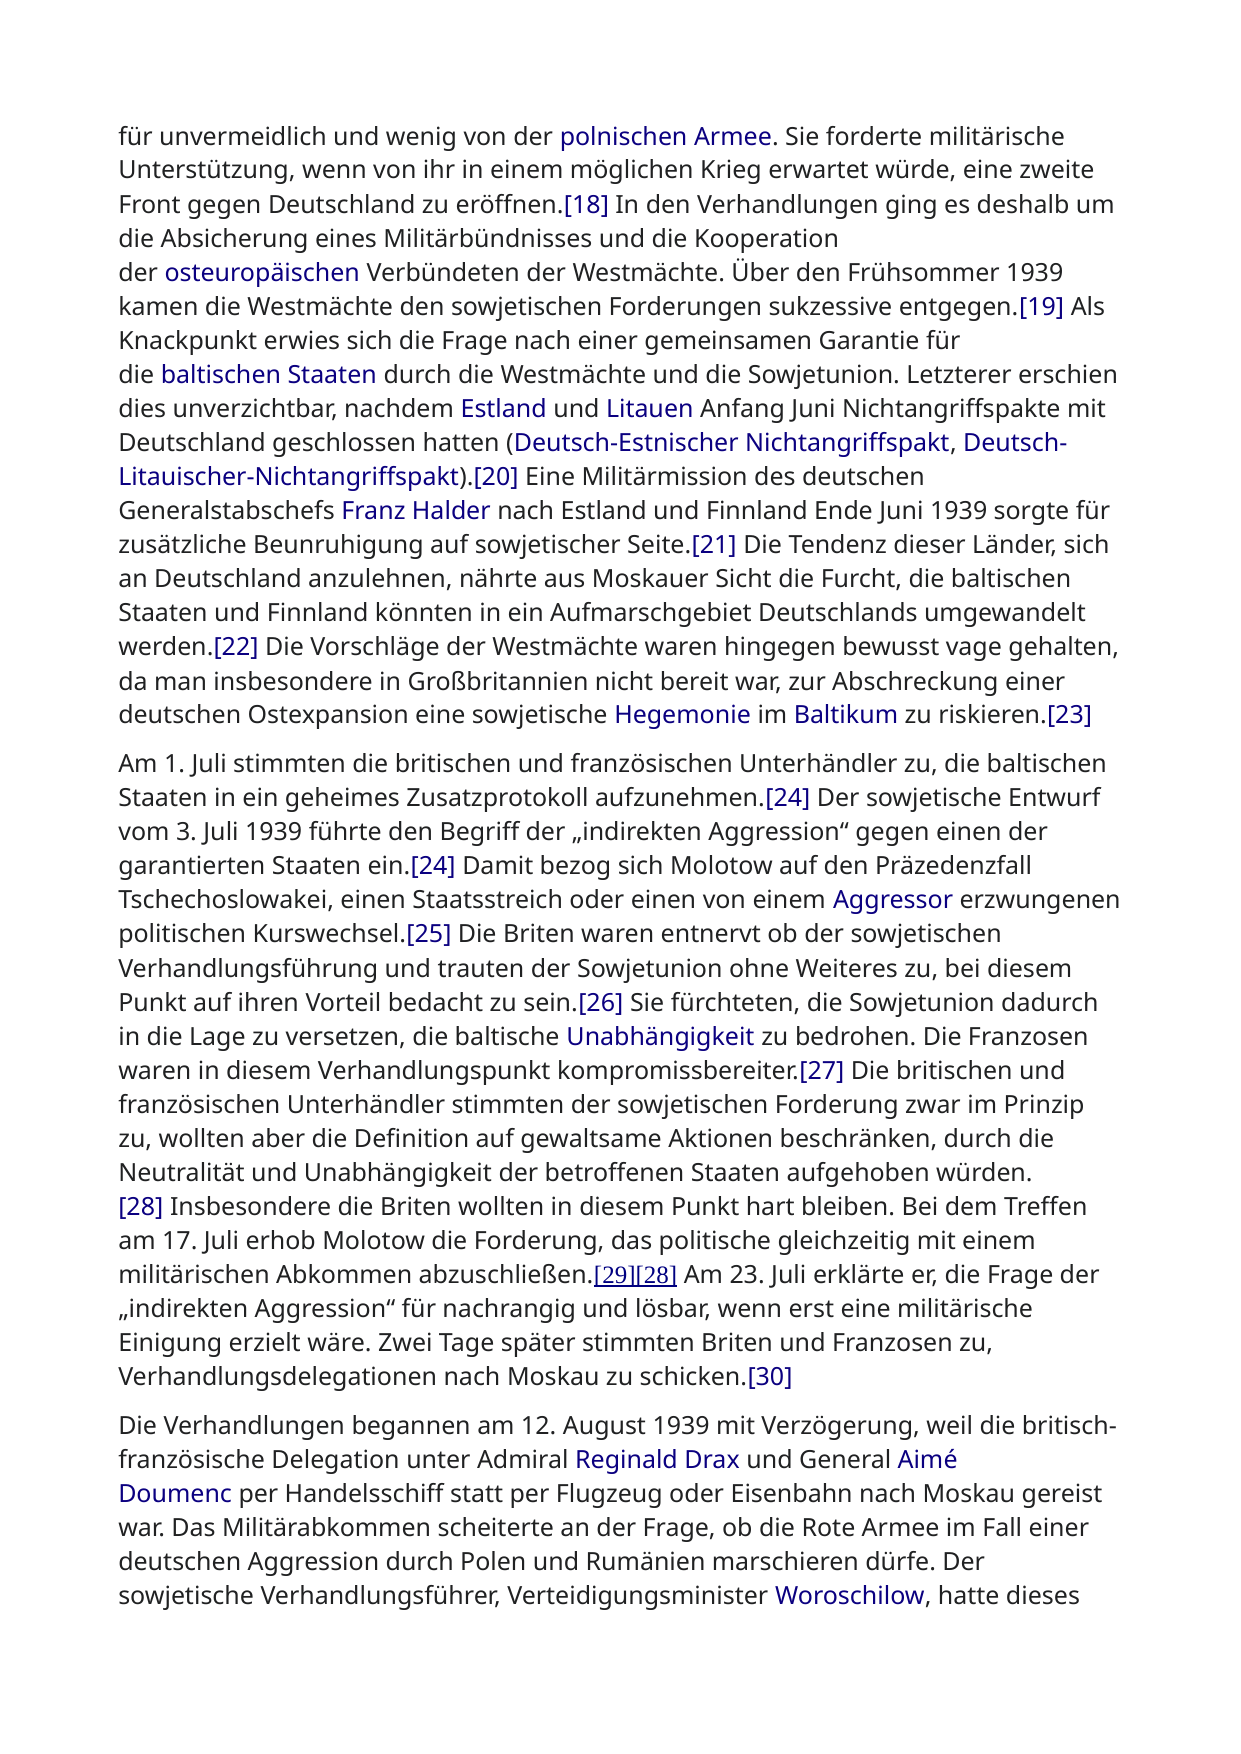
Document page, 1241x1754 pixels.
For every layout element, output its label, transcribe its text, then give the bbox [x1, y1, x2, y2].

text Die Verhandlungen begannen am 12. August 1939 mit Verzögerung, weil die britisch-französische Delegation unter Admiral Reginald Drax und General Aimé Doumenc per Handelsschiff statt per Flugzeug oder Eisenbahn nach Moskau gereist war. Das Militärabkommen scheiterte an der Frage, ob die Rote Armee im Fall einer deutschen Aggression durch Polen und Rumänien marschieren dürfe. Der sowjetische Verhandlungsführer, Verteidigungsminister Woroschilow, hatte dieses [118, 1408, 1122, 1612]
text Am 1. Juli stimmten die britischen und französischen Unterhändler zu, die baltischen Staaten in ein geheimes Zusatzprotokoll aufzunehmen.[24] Der sowjetische Entwurf vom 3. Juli 1939 führte den Begriff der „indirekten Aggression“ gegen einen der garantierten Staaten ein.[24] Damit bezog sich Molotow auf den Präzedenzfall Tschechoslowakei, einen Staatsstreich oder einen von einem Aggressor erzwungenen politischen Kurswechsel.[25] Die Briten waren entnervt ob der sowjetischen Verhandlungsführung und trauten der Sowjetunion ohne Weiteres zu, bei diesem Punkt auf ihren Vorteil bedacht zu sein.[26] Sie fürchteten, die Sowjetunion dadurch in die Lage zu versetzen, die baltische Unabhängigkeit zu bedrohen. Die Franzosen waren in diesem Verhandlungspunkt kompromissbereiter.[27] Die britischen und französischen Unterhändler stimmten der sowjetischen Forderung zwar im Prinzip zu, wollten aber die Definition auf gewaltsame Aktionen beschränken, durch die Neutralität und Unabhängigkeit der betroffenen Staaten aufgehoben würden.[28] Insbesondere die Briten wollten in diesem Punkt hart bleiben. Bei dem Treffen am 17. Juli erhob Molotow die Forderung, das politische gleichzeitig mit einem militärischen Abkommen abzuschließen.[29][28] Am 23. Juli erklärte er, die Frage der „indirekten Aggression“ für nachrangig und lösbar, wenn erst eine militärische Einigung erzielt wäre. Zwei Tage später stimmten Briten und Franzosen zu, Verhandlungsdelegationen nach Moskau zu schicken.[30] [118, 746, 1122, 1393]
text für unvermeidlich und wenig von der polnischen Armee. Sie forderte militärische Unterstützung, wenn von ihr in einem möglichen Krieg erwartet würde, eine zweite Front gegen Deutschland zu eröffnen.[18] In den Verhandlungen ging es deshalb um die Absicherung eines Militärbündnisses und die Kooperation der osteuropäischen Verbündeten der Westmächte. Über den Frühsommer 1939 kamen die Westmächte den sowjetischen Forderungen sukzessive entgegen.[19] Als Knackpunkt erwies sich die Frage nach einer gemeinsamen Garantie für die baltischen Staaten durch die Westmächte und die Sowjetunion. Letzterer erschien dies unverzichtbar, nachdem Estland und Litauen Anfang Juni Nichtangriffspakte mit Deutschland geschlossen hatten (Deutsch-Estnischer Nichtangriffspakt, Deutsch-Litauischer-Nichtangriffspakt).[20] Eine Militärmission des deutschen Generalstabschefs Franz Halder nach Estland und Finnland Ende Juni 1939 sorgte für zusätzliche Beunruhigung auf sowjetischer Seite.[21] Die Tendenz dieser Länder, sich an Deutschland anzulehnen, nährte aus Moskauer Sicht die Furcht, die baltischen Staaten und Finnland könnten in ein Aufmarschgebiet Deutschlands umgewandelt werden.[22] Die Vorschläge der Westmächte waren hingegen bewusst vage gehalten, da man insbesondere in Großbritannien nicht bereit war, zur Abschreckung einer deutschen Ostexpansion eine sowjetische Hegemonie im Baltikum zu riskieren.[23] [118, 118, 1122, 731]
